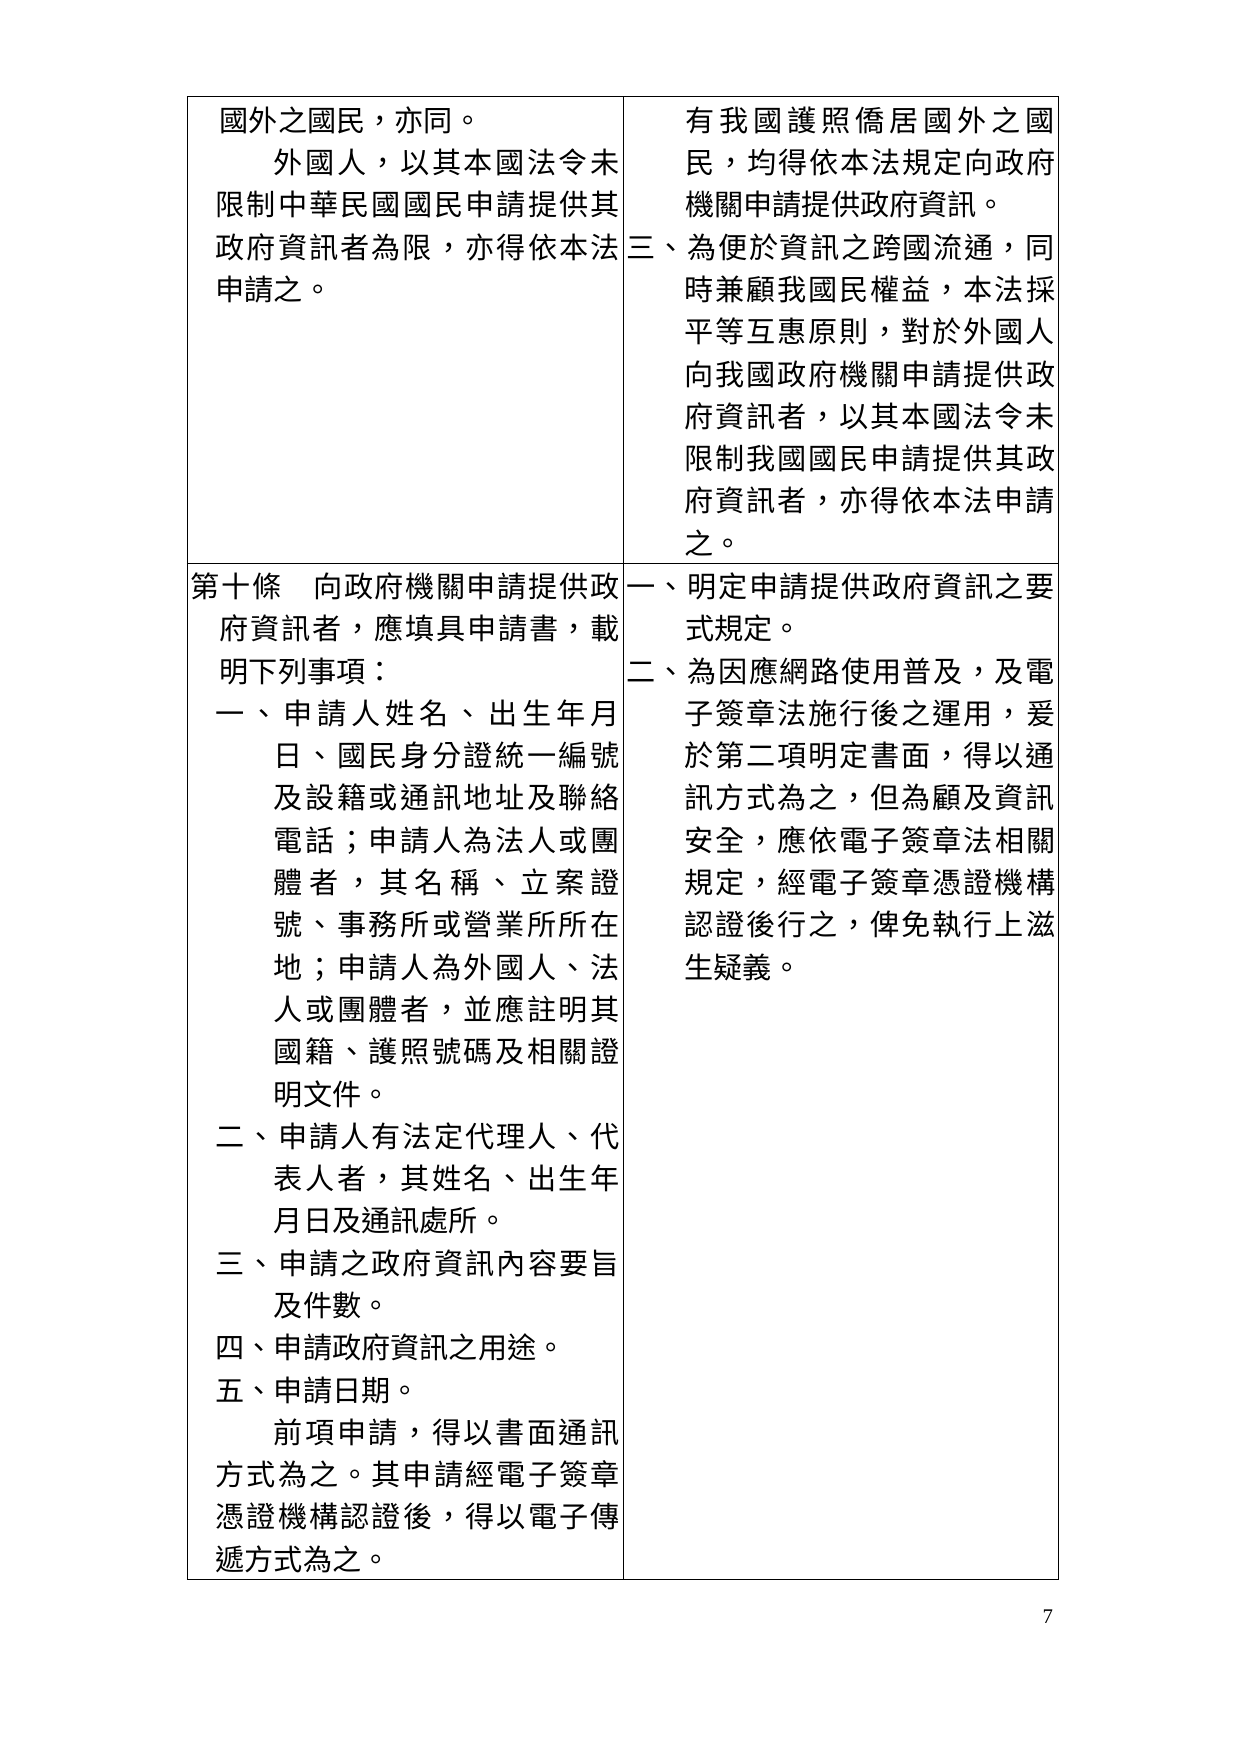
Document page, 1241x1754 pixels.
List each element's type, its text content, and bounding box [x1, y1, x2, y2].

table_cell 一、明定申請提供政府資訊之要式規定。 二、為因應網路使用普及，及電子簽章法施行後之運用，爰於第二項明定書面，得以通訊方式為之，但為顧及資訊安全，應依電子簽章法相關規定，經電子簽章憑證機構認證後行之，俾免執行上滋生疑義。 [624, 564, 1058, 1578]
table_cell 有我國護照僑居國外之國民，均得依本法規定向政府機關申請提供政府資訊。 三、為便於資訊之跨國流通，同時兼顧我國民權益，本法採平等互惠原則，對於外國人向我國政府機關申請提供政府資訊者，以其本國法令未限制我國國民申請提供其政府資訊者，亦得依本法申請之。 [624, 97, 1058, 562]
table_cell 第十條 向政府機關申請提供政府資訊者，應填具申請書，載明下列事項： 一、申請人姓名、出生年月日、國民身分證統一編號及設籍或通訊地址及聯絡電話；申請人為法人或團體者，其名稱、立案證號、事務所或營業所所在地；申請人為外國人、法人或團體者，並應註明其國籍、護照號碼及相關證明文件。 二、申請人有法定代理人、代表人者，其姓名、出生年月日及通訊處所。 三、申請之政府資訊內容要旨及件數。 四、申請政府資訊之用途。 五、申請日期。 前項申請，得以書面通訊方式為之。其申請經電子簽章憑證機構認證後，得以電子傳遞方式為之。 [188, 564, 623, 1578]
table_cell 國外之國民，亦同。 外國人，以其本國法令未限制中華民國國民申請提供其政府資訊者為限，亦得依本法申請之。 [188, 97, 623, 562]
